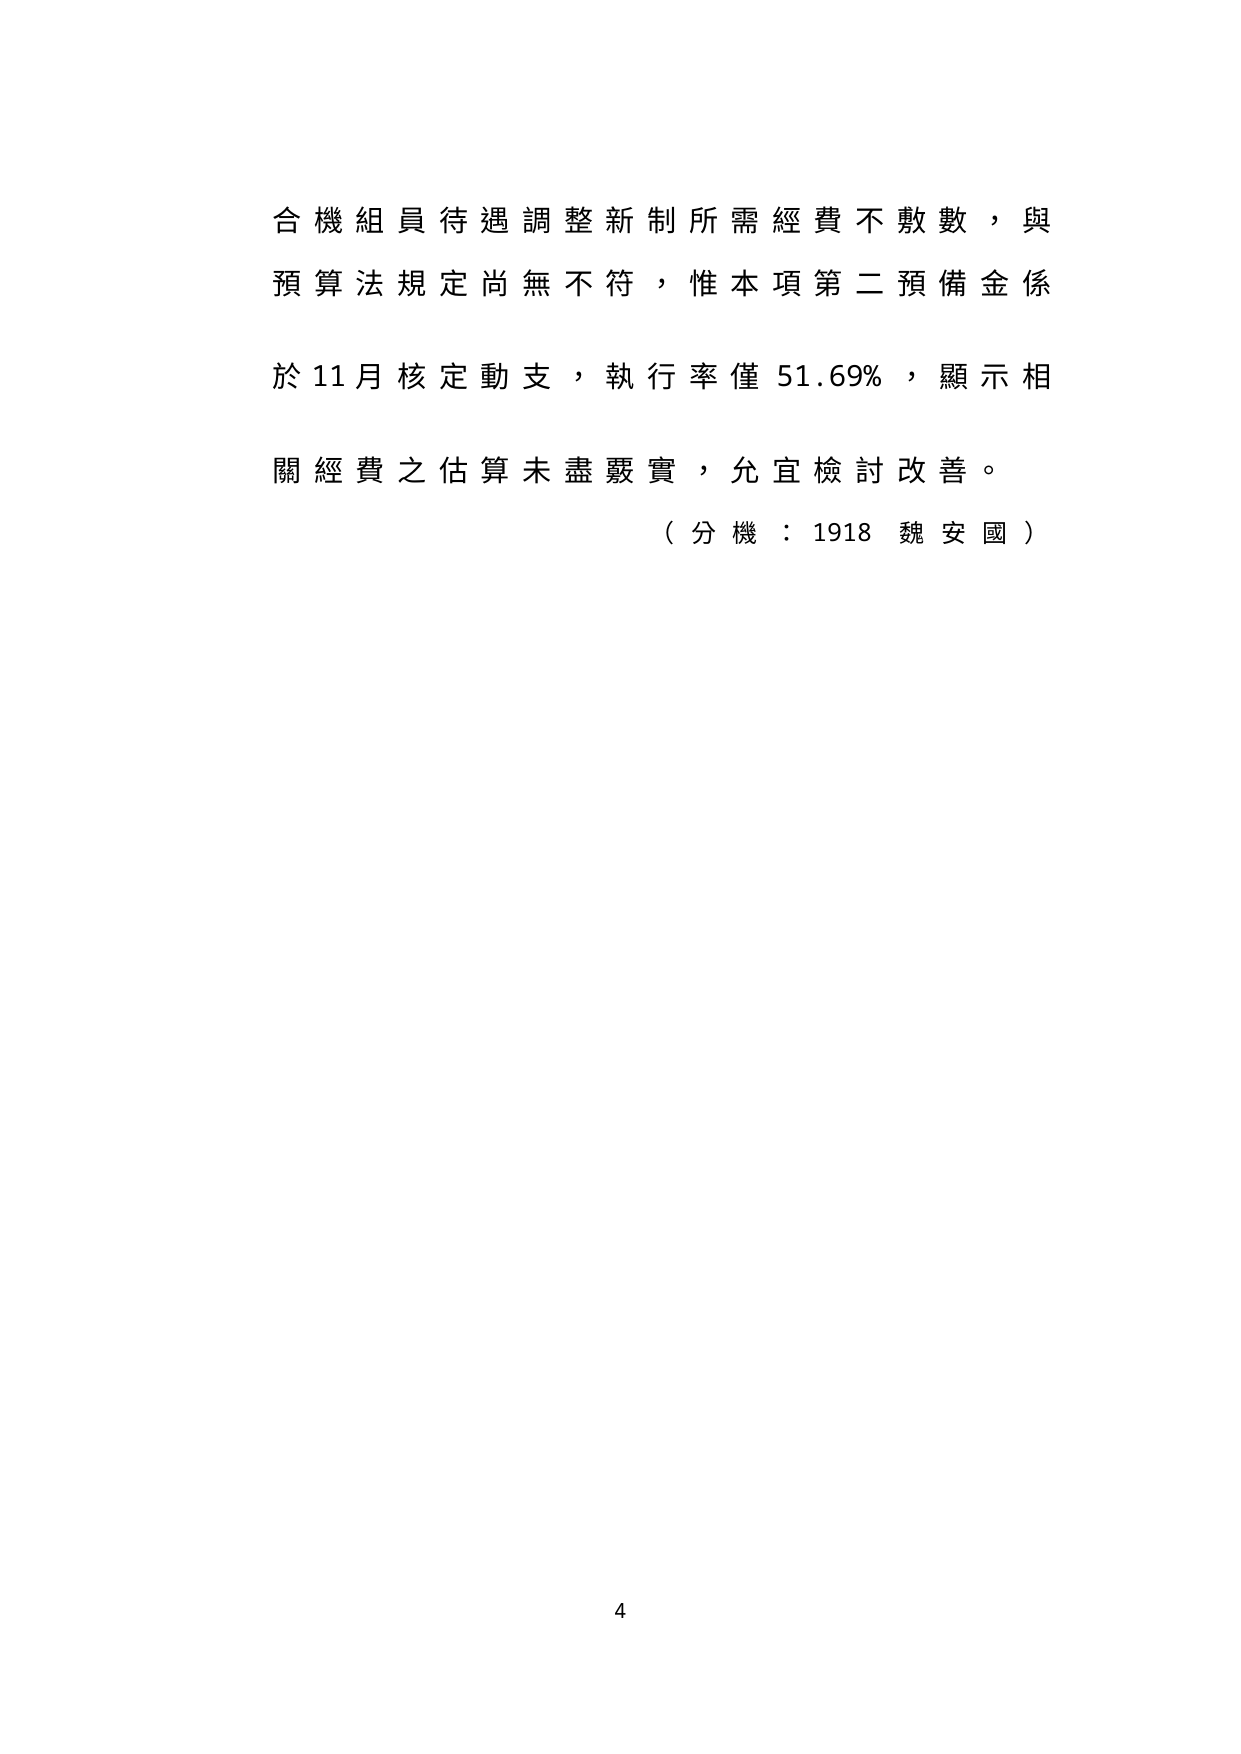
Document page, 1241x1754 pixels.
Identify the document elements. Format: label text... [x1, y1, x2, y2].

text 合機組員待遇調整新制所需經費不敷數，與預算法規定尚無不符，惟本項第二預備金係於11月核定動支，執行率僅51.69%，顯示相關經費之估算未盡覈實，允宜檢討改善。 [242, 177, 1058, 490]
text （分機：1918 魏安國） [183, 490, 1058, 552]
